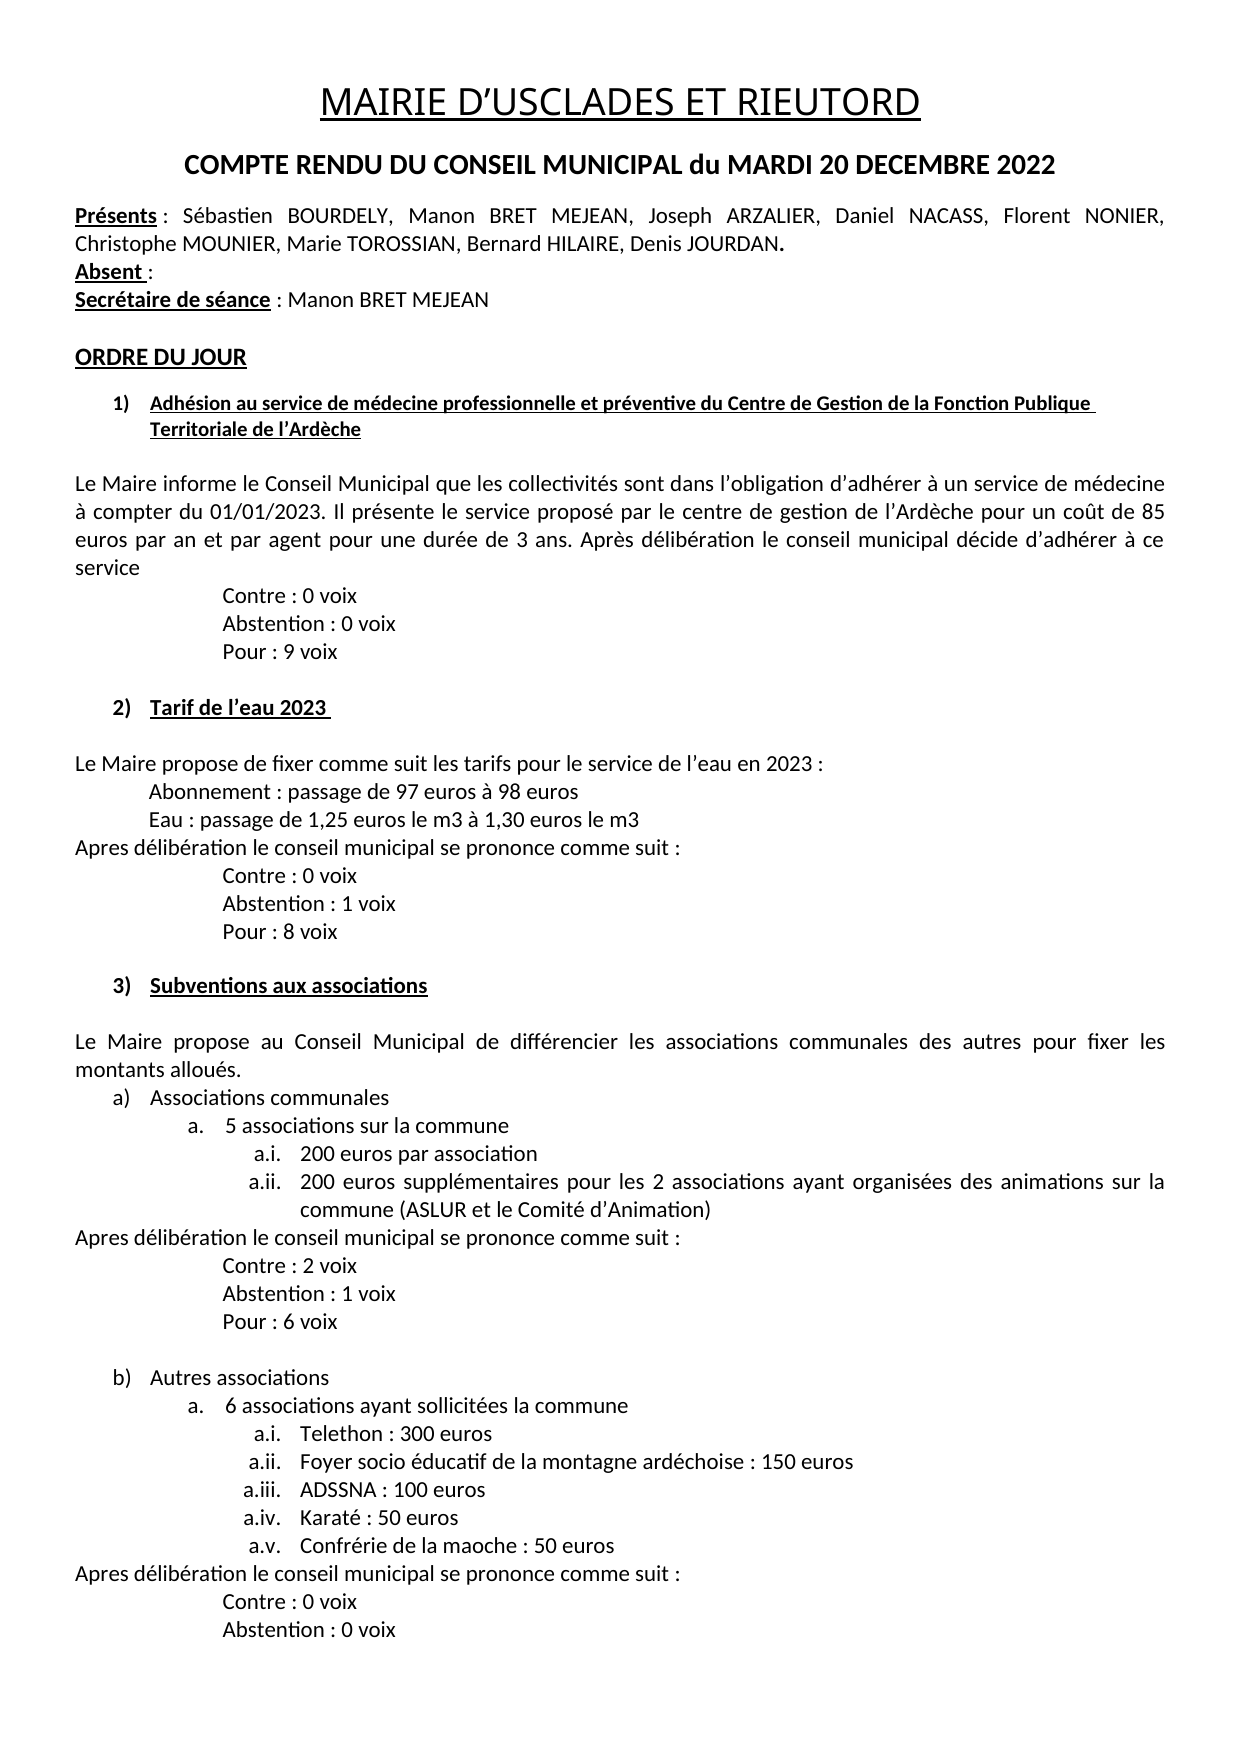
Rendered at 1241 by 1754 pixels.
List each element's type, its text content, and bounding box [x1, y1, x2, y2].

text Le Maire informe le Conseil Municipal que les collectivités sont dans l’obligation d’adhérer à un service de médecine à compter du 01/01/2023. Il présente le service proposé par le centre de gestion de l’Ardèche pour un coût de 85 euros par an et par agent pour une durée de 3 ans. Après délibération le conseil municipal décide d’adhérer à ce service [75, 469, 1165, 581]
text Contre : 0 voix [149, 581, 1165, 609]
list Karaté : 50 euros [281, 1503, 1165, 1531]
text Contre : 0 voix [149, 861, 1165, 889]
text Abonnement : passage de 97 euros à 98 euros [75, 777, 1165, 805]
list Associations communales [112, 1083, 1165, 1111]
text Abstention : 1 voix [150, 1279, 1165, 1307]
text Abstention : 0 voix [149, 609, 1165, 637]
text Apres délibération le conseil municipal se prononce comme suit : [75, 1223, 1165, 1251]
list Autres associations [112, 1363, 1165, 1391]
list 6 associations ayant sollicitées la commune [187, 1391, 1165, 1419]
text Le Maire propose de fixer comme suit les tarifs pour le service de l’eau en 2023 : [75, 749, 1165, 777]
text Pour : 9 voix [149, 637, 1165, 665]
text Le Maire propose au Conseil Municipal de différencier les associations communales des autres pour fixer les montants alloués. [75, 1027, 1165, 1083]
list ADSSNA : 100 euros [281, 1475, 1165, 1503]
text COMPTE RENDU DU CONSEIL MUNICIPAL du MARDI 20 DECEMBRE 2022 [75, 146, 1165, 182]
text Secrétaire de séance : Manon BRET MEJEAN [75, 285, 1165, 313]
text Apres délibération le conseil municipal se prononce comme suit : [75, 1559, 1165, 1587]
text Eau : passage de 1,25 euros le m3 à 1,30 euros le m3 [75, 805, 1165, 833]
text MAIRIE D’USCLADES ET RIEUTORD [75, 75, 1165, 126]
text Contre : 0 voix [150, 1587, 1165, 1615]
text Absent : [75, 257, 1165, 285]
text Présents : Sébastien BOURDELY, Manon BRET MEJEAN, Joseph ARZALIER, Daniel NACASS, Florent NONIER, Christophe MOUNIER, Marie TOROSSIAN, Bernard HILAIRE, Denis JOURDAN. [75, 201, 1165, 257]
list Tarif de l’eau 2023 [112, 693, 1165, 721]
list 200 euros par association [281, 1139, 1165, 1167]
list Foyer socio éducatif de la montagne ardéchoise : 150 euros [281, 1447, 1165, 1475]
text Abstention : 1 voix [149, 889, 1165, 917]
list Telethon : 300 euros [281, 1419, 1165, 1447]
text ORDRE DU JOUR [75, 341, 1165, 372]
list Confrérie de la maoche : 50 euros [281, 1531, 1165, 1559]
text Abstention : 0 voix [150, 1615, 1165, 1643]
list 200 euros supplémentaires pour les 2 associations ayant organisées des animations sur la commune (ASLUR et le Comité d’Animation) [281, 1167, 1165, 1223]
list 5 associations sur la commune [187, 1111, 1165, 1139]
text Apres délibération le conseil municipal se prononce comme suit : [75, 833, 1165, 861]
list Subventions aux associations [112, 971, 1165, 999]
text Contre : 2 voix [150, 1251, 1165, 1279]
text Pour : 6 voix [150, 1307, 1165, 1335]
list Adhésion au service de médecine professionnelle et préventive du Centre de Gestion de la Fonction Publique Territoriale de l’Ardèche [112, 390, 1165, 441]
text Pour : 8 voix [149, 917, 1165, 946]
